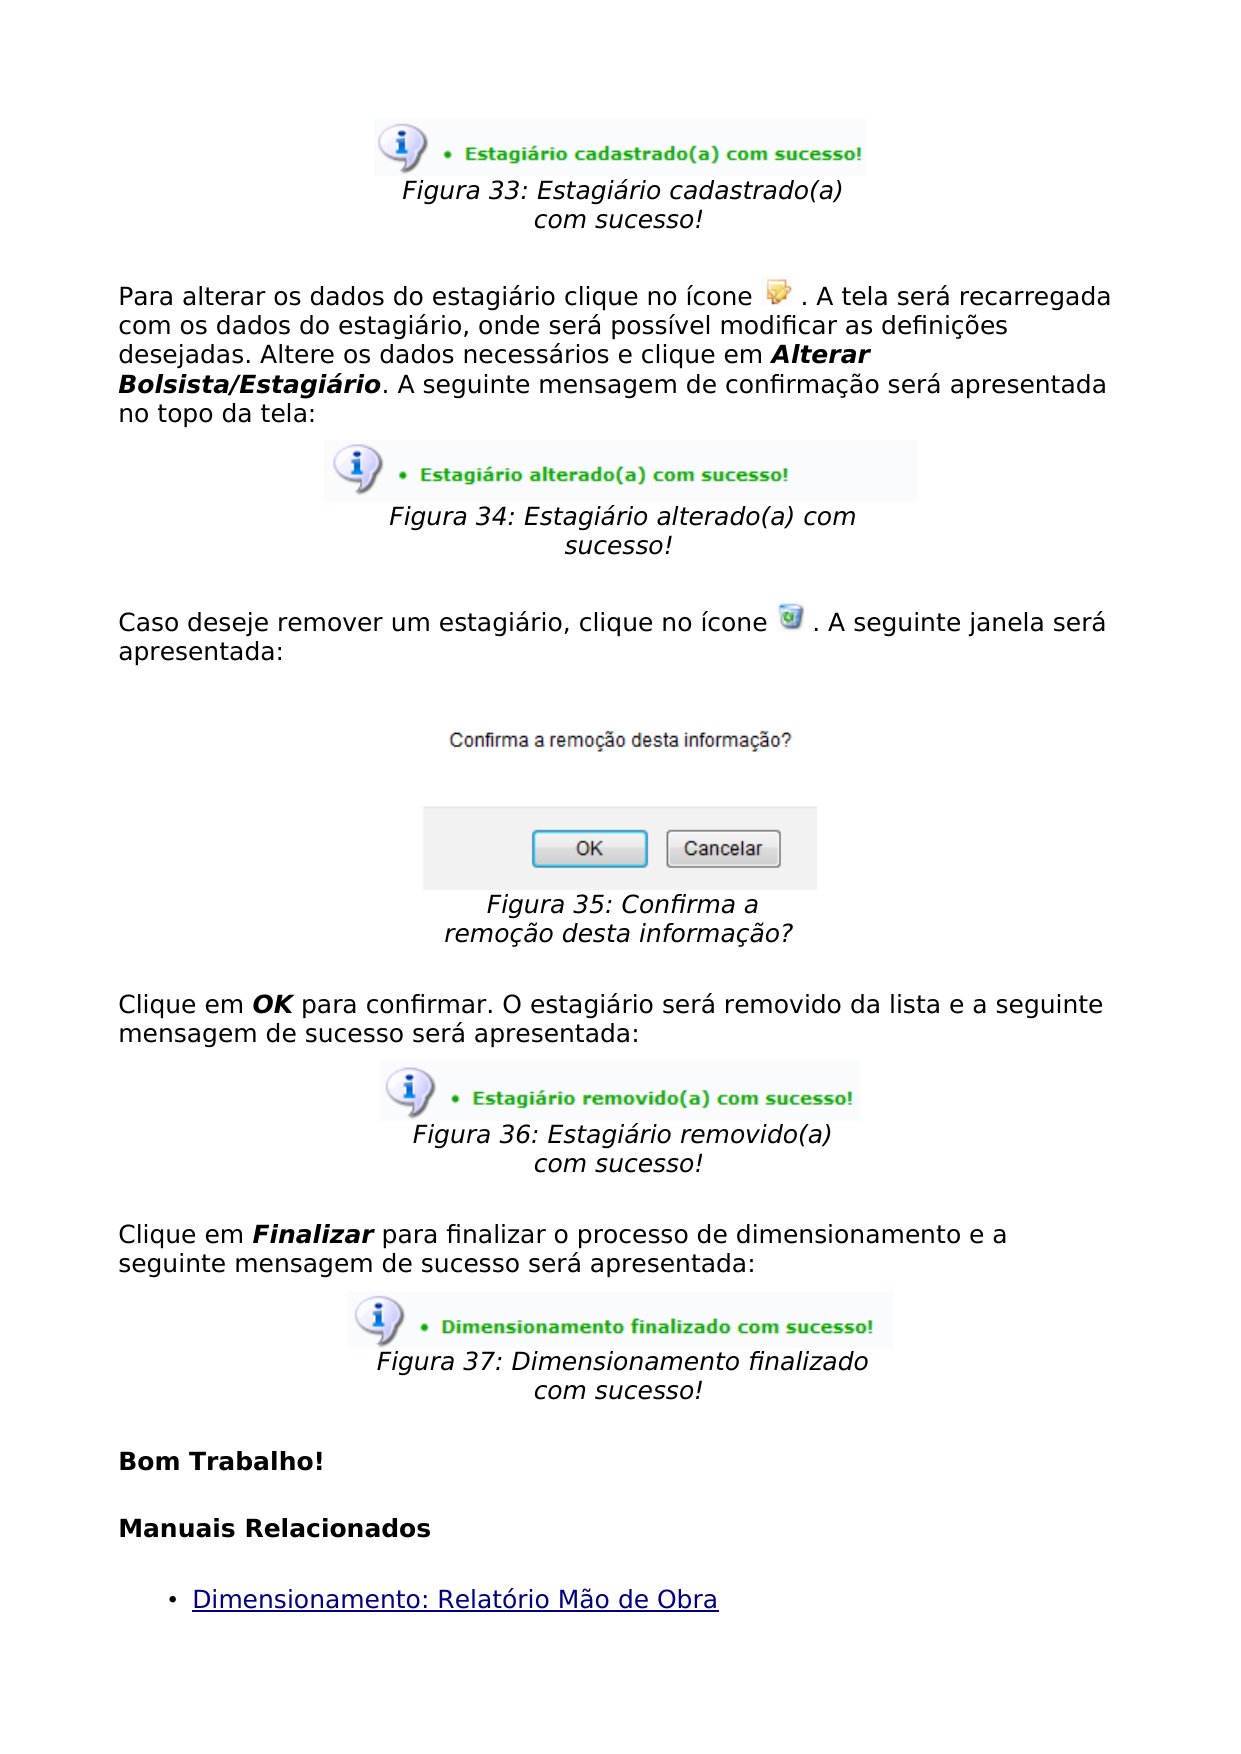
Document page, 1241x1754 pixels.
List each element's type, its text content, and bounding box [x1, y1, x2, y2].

picture [380, 1060, 860, 1121]
picture [323, 440, 917, 502]
text Figura 37: Dimensionamento finalizado com sucesso! [347, 1348, 893, 1406]
text Caso deseje remover um estagiário, clique no ícone . A seguinte janela será apresentada: [118, 602, 1122, 666]
text Bom Trabalho! [118, 1447, 1122, 1476]
list Dimensionamento: Relatório Mão de Obra [177, 1585, 1122, 1614]
text Figura 33: Estagiário cadastrado(a) com sucesso! [374, 176, 866, 234]
text Figura 36: Estagiário removido(a) com sucesso! [380, 1121, 860, 1178]
text Clique em OK para confirmar. O estagiário será removido da lista e a seguinte mensagem de sucesso será apresentada: [118, 990, 1122, 1048]
subtitle Manuais Relacionados [118, 1514, 1122, 1543]
text Figura 34: Estagiário alterado(a) com sucesso! [323, 502, 917, 560]
picture [346, 1291, 894, 1348]
text Clique em Finalizar para finalizar o processo de dimensionamento e a seguinte mensagem de sucesso será apresentada: [118, 1220, 1122, 1278]
picture [374, 118, 867, 176]
picture [761, 276, 793, 306]
text Para alterar os dados do estagiário clique no ícone . A tela será recarregada com os dados do estagiário, onde será possível modificar as definições desejadas. Altere os dados necessários e clique em Alterar Bolsista/Estagiário. A seguinte mensagem de confirmação será apresentada no topo da tela: [118, 276, 1122, 428]
picture [423, 678, 817, 890]
text Figura 35: Confirma a remoção desta informação? [423, 890, 817, 948]
picture [776, 601, 805, 632]
